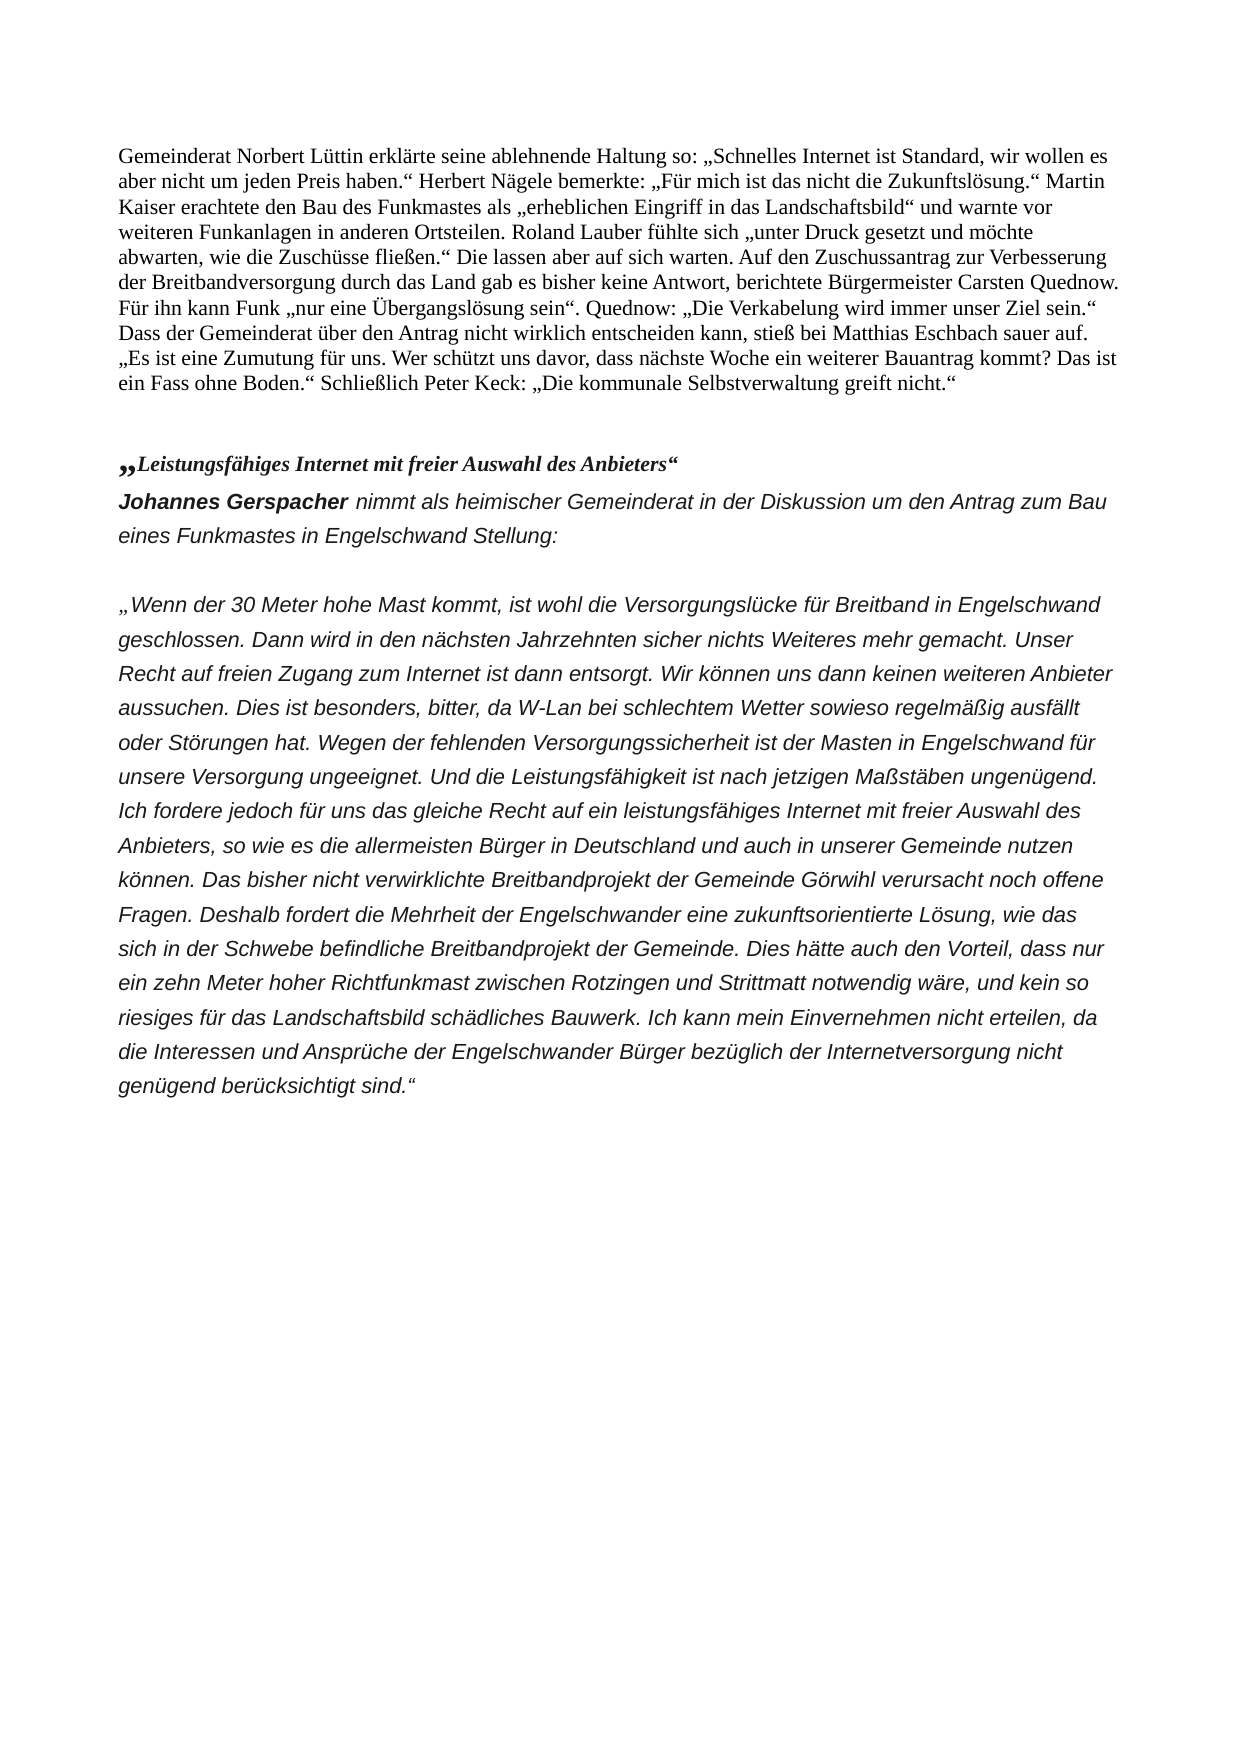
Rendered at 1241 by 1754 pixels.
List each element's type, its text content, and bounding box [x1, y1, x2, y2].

subtitle „Leistungsfähiges Internet mit freier Auswahl des Anbieters“ [118, 437, 1122, 480]
text Gemeinderat Norbert Lüttin erklärte seine ablehnende Haltung so: „Schnelles Internet ist Standard, wir wollen es aber nicht um jeden Preis haben.“ Herbert Nägele bemerkte: „Für mich ist das nicht die Zukunftslösung.“ Martin Kaiser erachtete den Bau des Funkmastes als „erheblichen Eingriff in das Landschaftsbild“ und warnte vor weiteren Funkanlagen in anderen Ortsteilen. Roland Lauber fühlte sich „unter Druck gesetzt und möchte abwarten, wie die Zuschüsse fließen.“ Die lassen aber auf sich warten. Auf den Zuschussantrag zur Verbesserung der Breitbandversorgung durch das Land gab es bisher keine Antwort, berichtete Bürgermeister Carsten Quednow. Für ihn kann Funk „nur eine Übergangslösung sein“. Quednow: „Die Verkabelung wird immer unser Ziel sein.“ Dass der Gemeinderat über den Antrag nicht wirklich entscheiden kann, stieß bei Matthias Eschbach sauer auf. „Es ist eine Zumutung für uns. Wer schützt uns davor, dass nächste Woche ein weiterer Bauantrag kommt? Das ist ein Fass ohne Boden.“ Schließlich Peter Keck: „Die kommunale Selbstverwaltung greift nicht.“ [118, 118, 1122, 395]
text Johannes Gerspacher nimmt als heimischer Gemeinderat in der Diskussion um den Antrag zum Bau eines Funkmastes in Engelschwand Stellung: „Wenn der 30 Meter hohe Mast kommt, ist wohl die Versorgungslücke für Breitband in Engelschwand geschlossen. Dann wird in den nächsten Jahrzehnten sicher nichts Weiteres mehr gemacht. Unser Recht auf freien Zugang zum Internet ist dann entsorgt. Wir können uns dann keinen weiteren Anbieter aussuchen. Dies ist besonders, bitter, da W-Lan bei schlechtem Wetter sowieso regelmäßig ausfällt oder Störungen hat. Wegen der fehlenden Versorgungssicherheit ist der Masten in Engelschwand für unsere Versorgung ungeeignet. Und die Leistungsfähigkeit ist nach jetzigen Maßstäben ungenügend. Ich fordere jedoch für uns das gleiche Recht auf ein leistungsfähiges Internet mit freier Auswahl des Anbieters, so wie es die allermeisten Bürger in Deutschland und auch in unserer Gemeinde nutzen können. Das bisher nicht verwirklichte Breitbandprojekt der Gemeinde Görwihl verursacht noch offene Fragen. Deshalb fordert die Mehrheit der Engelschwander eine zukunftsorientierte Lösung, wie das sich in der Schwebe befindliche Breitbandprojekt der Gemeinde. Dies hätte auch den Vorteil, dass nur ein zehn Meter hoher Richtfunkmast zwischen Rotzingen und Strittmatt notwendig wäre, und kein so riesiges für das Landschaftsbild schädliches Bauwerk. Ich kann mein Einvernehmen nicht erteilen, da die Interessen und Ansprüche der Engelschwander Bürger bezüglich der Internetversorgung nicht genügend berücksichtigt sind.“ [118, 480, 1122, 1133]
